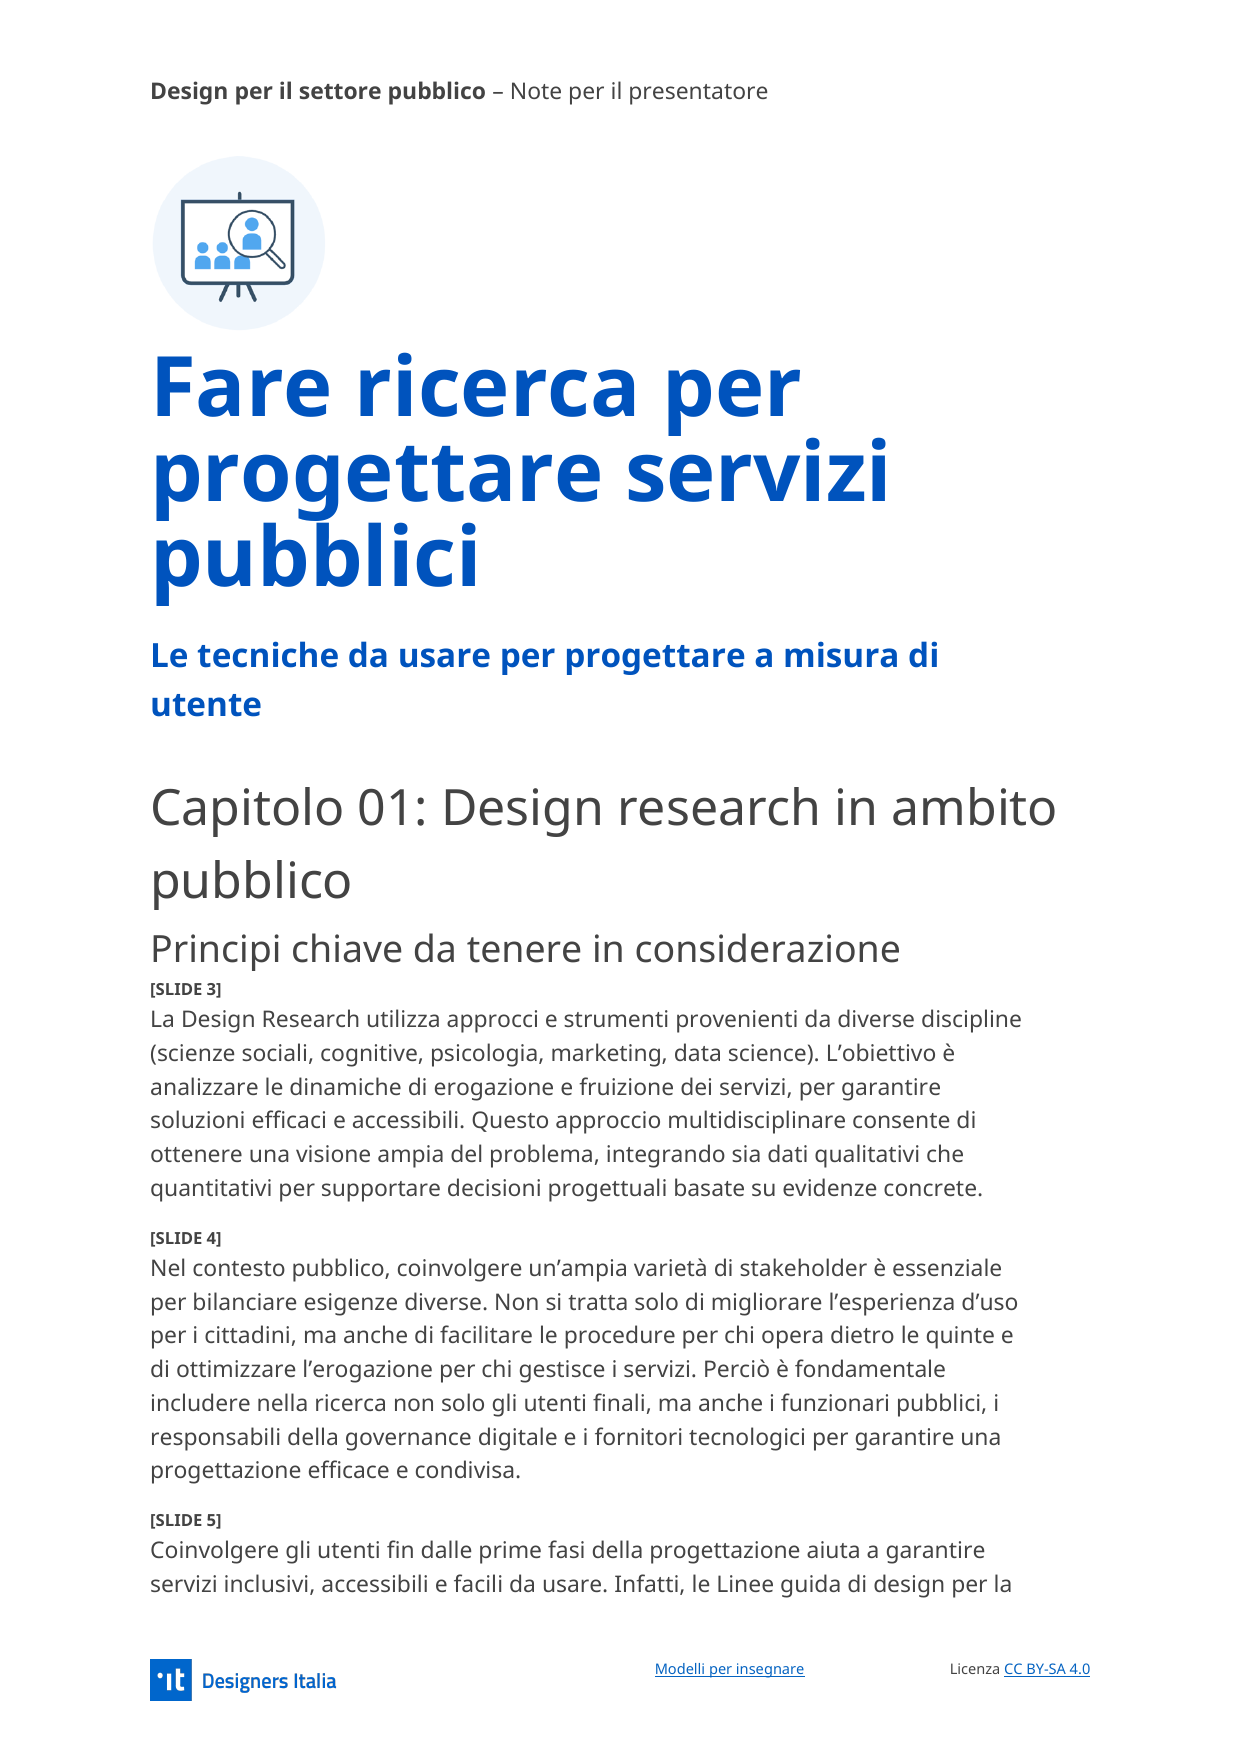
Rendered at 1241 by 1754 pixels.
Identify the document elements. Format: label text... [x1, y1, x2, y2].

text [SLIDE 5] Coinvolgere gli utenti fin dalle prime fasi della progettazione aiuta a garantire servizi inclusivi, accessibili e facili da usare. Infatti, le Linee guida di design per la [150, 1509, 1035, 1599]
subtitle Principi chiave da tenere in considerazione [150, 923, 1035, 974]
text [SLIDE 3] La Design Research utilizza approcci e strumenti provenienti da diverse discipline (scienze sociali, cognitive, psicologia, marketing, data science). L’obiettivo è analizzare le dinamiche di erogazione e fruizione dei servizi, per garantire soluzioni efficaci e accessibili. Questo approccio multidisciplinare consente di ottenere una visione ampia del problema, integrando sia dati qualitativi che quantitativi per supportare decisioni progettuali basate su evidenze concrete. [150, 978, 1035, 1203]
picture [150, 156, 327, 331]
text [SLIDE 4] Nel contesto pubblico, coinvolgere un’ampia varietà di stakeholder è essenziale per bilanciare esigenze diverse. Non si tratta solo di migliorare l’esperienza d’uso per i cittadini, ma anche di facilitare le procedure per chi opera dietro le quinte e di ottimizzare l’erogazione per chi gestisce i servizi. Perciò è fondamentale includere nella ricerca non solo gli utenti finali, ma anche i funzionari pubblici, i responsabili della governance digitale e i fornitori tecnologici per garantire una progettazione efficace e condivisa. [150, 1226, 1035, 1485]
subtitle Capitolo 01: Design research in ambito pubblico [150, 772, 1090, 913]
subtitle Fare ricerca per progettare servizi pubblici [150, 175, 1090, 611]
subtitle Le tecniche da usare per progettare a misura di utente [150, 632, 1035, 726]
picture [150, 1659, 347, 1701]
